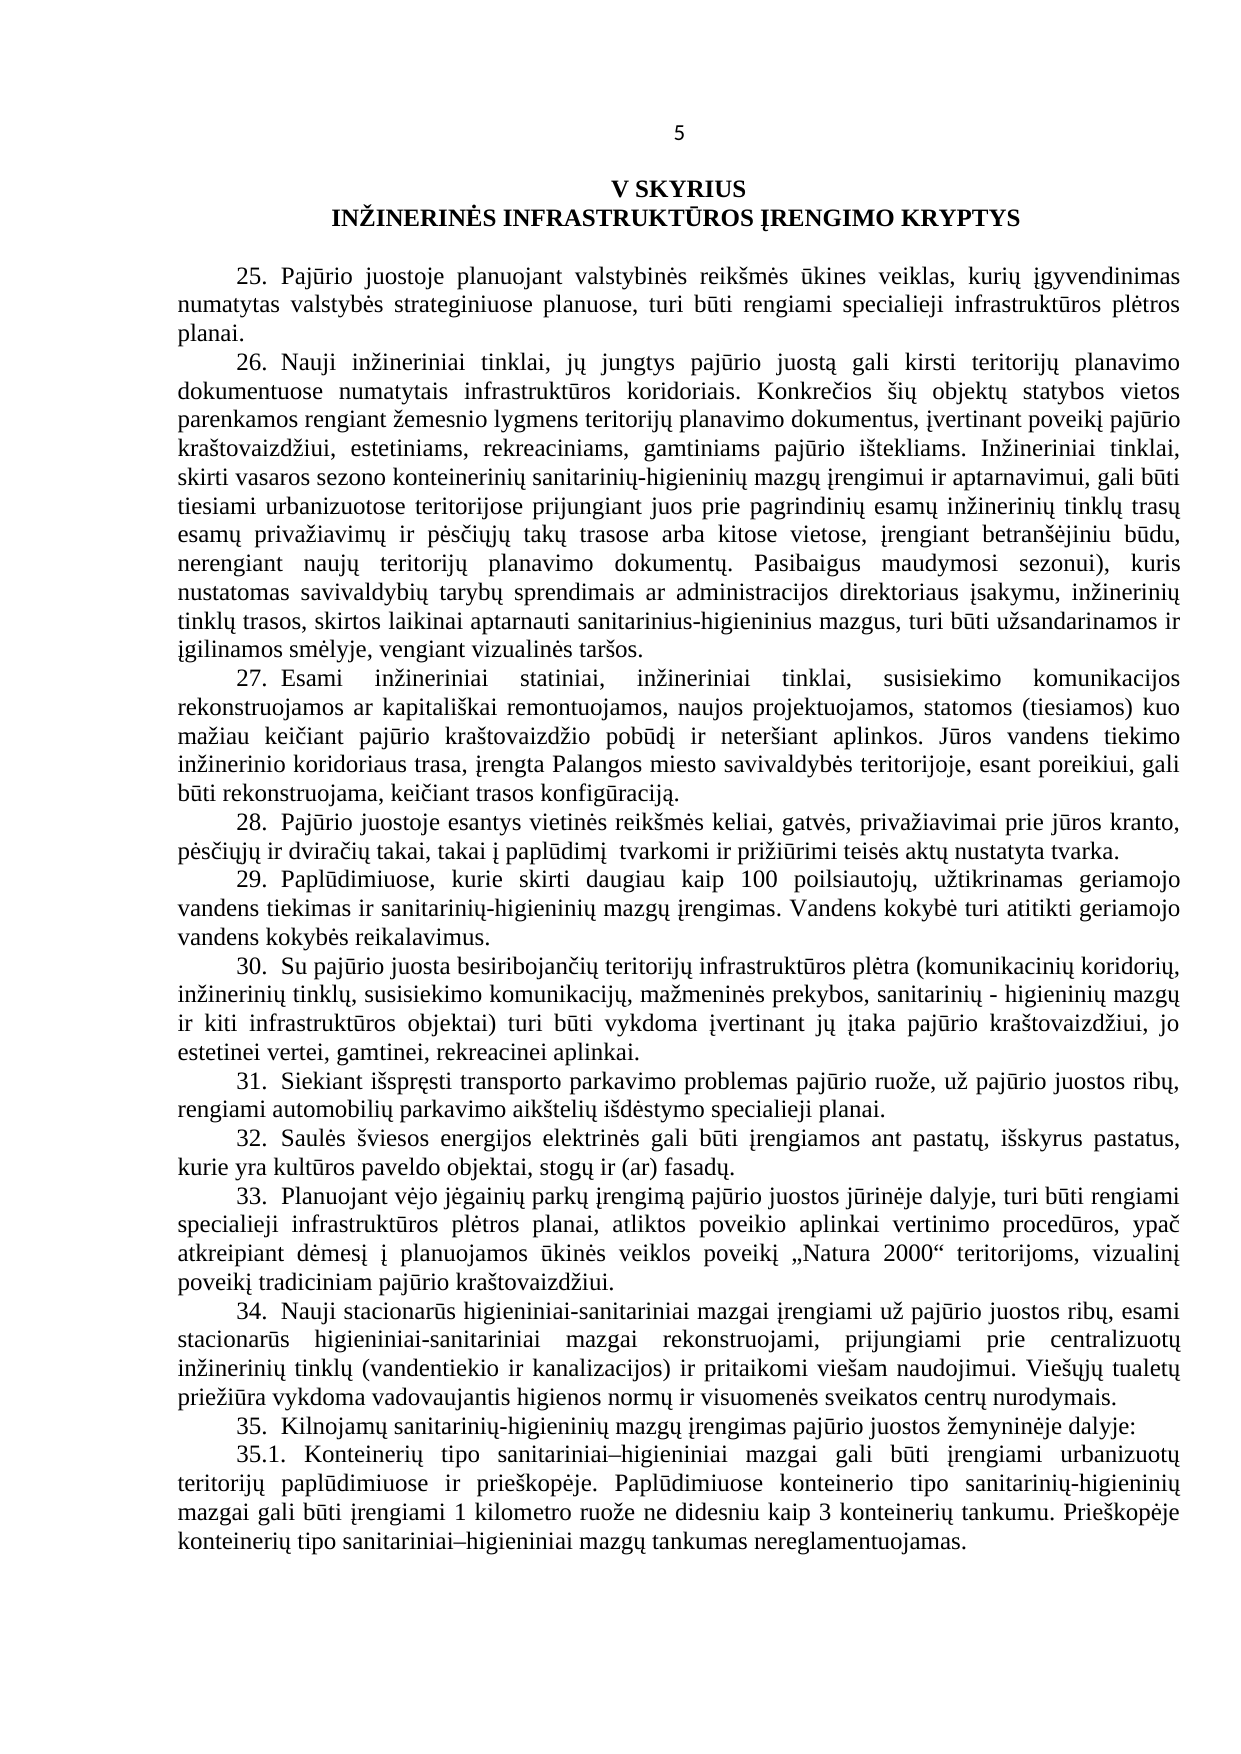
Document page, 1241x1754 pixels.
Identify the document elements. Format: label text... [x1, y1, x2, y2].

text 35.1. Konteinerių tipo sanitariniai–higieniniai mazgai gali būti įrengiami urbanizuotų teritorijų paplūdimiuose ir prieškopėje. Paplūdimiuose konteinerio tipo sanitarinių-higieninių mazgai gali būti įrengiami 1 kilometro ruože ne didesniu kaip 3 konteinerių tankumu. Prieškopėje konteinerių tipo sanitariniai–higieniniai mazgų tankumas nereglamentuojamas. [177, 1439, 1181, 1554]
text 33. Planuojant vėjo jėgainių parkų įrengimą pajūrio juostos jūrinėje dalyje, turi būti rengiami specialieji infrastruktūros plėtros planai, atliktos poveikio aplinkai vertinimo procedūros, ypač atkreipiant dėmesį į planuojamos ūkinės veiklos poveikį „Natura 2000“ teritorijoms, vizualinį poveikį tradiciniam pajūrio kraštovaizdžiui. [177, 1181, 1181, 1296]
text 31. Siekiant išspręsti transporto parkavimo problemas pajūrio ruože, už pajūrio juostos ribų, rengiami automobilių parkavimo aikštelių išdėstymo specialieji planai. [177, 1066, 1181, 1123]
text 25. Pajūrio juostoje planuojant valstybinės reikšmės ūkines veiklas, kurių įgyvendinimas numatytas valstybės strateginiuose planuose, turi būti rengiami specialieji infrastruktūros plėtros planai. [177, 261, 1181, 347]
text 35. Kilnojamų sanitarinių-higieninių mazgų įrengimas pajūrio juostos žemyninėje dalyje: [177, 1411, 1181, 1439]
text 27. Esami inžineriniai statiniai, inžineriniai tinklai, susisiekimo komunikacijos rekonstruojamos ar kapitališkai remontuojamos, naujos projektuojamos, statomos (tiesiamos) kuo mažiau keičiant pajūrio kraštovaizdžio pobūdį ir neteršiant aplinkos. Jūros vandens tiekimo inžinerinio koridoriaus trasa, įrengta Palangos miesto savivaldybės teritorijoje, esant poreikiui, gali būti rekonstruojama, keičiant trasos konfigūraciją. [177, 663, 1181, 807]
text 32. Saulės šviesos energijos elektrinės gali būti įrengiamos ant pastatų, išskyrus pastatus, kurie yra kultūros paveldo objektai, stogų ir (ar) fasadų. [177, 1123, 1181, 1181]
text 26. Nauji inžineriniai tinklai, jų jungtys pajūrio juostą gali kirsti teritorijų planavimo dokumentuose numatytais infrastruktūros koridoriais. Konkrečios šių objektų statybos vietos parenkamos rengiant žemesnio lygmens teritorijų planavimo dokumentus, įvertinant poveikį pajūrio kraštovaizdžiui, estetiniams, rekreaciniams, gamtiniams pajūrio ištekliams. Inžineriniai tinklai, skirti vasaros sezono konteinerinių sanitarinių-higieninių mazgų įrengimui ir aptarnavimui, gali būti tiesiami urbanizuotose teritorijose prijungiant juos prie pagrindinių esamų inžinerinių tinklų trasų esamų privažiavimų ir pėsčiųjų takų trasose arba kitose vietose, įrengiant betranšėjiniu būdu, nerengiant naujų teritorijų planavimo dokumentų. Pasibaigus maudymosi sezonui), kuris nustatomas savivaldybių tarybų sprendimais ar administracijos direktoriaus įsakymu, inžinerinių tinklų trasos, skirtos laikinai aptarnauti sanitarinius-higieninius mazgus, turi būti užsandarinamos ir įgilinamos smėlyje, vengiant vizualinės taršos. [177, 347, 1181, 663]
text 34. Nauji stacionarūs higieniniai-sanitariniai mazgai įrengiami už pajūrio juostos ribų, esami stacionarūs higieniniai-sanitariniai mazgai rekonstruojami, prijungiami prie centralizuotų inžinerinių tinklų (vandentiekio ir kanalizacijos) ir pritaikomi viešam naudojimui. Viešųjų tualetų priežiūra vykdoma vadovaujantis higienos normų ir visuomenės sveikatos centrų nurodymais. [177, 1296, 1181, 1411]
text 29. Paplūdimiuose, kurie skirti daugiau kaip 100 poilsiautojų, užtikrinamas geriamojo vandens tiekimas ir sanitarinių-higieninių mazgų įrengimas. Vandens kokybė turi atitikti geriamojo vandens kokybės reikalavimus. [177, 864, 1181, 951]
text 30. Su pajūrio juosta besiribojančių teritorijų infrastruktūros plėtra (komunikacinių koridorių, inžinerinių tinklų, susisiekimo komunikacijų, mažmeninės prekybos, sanitarinių - higieninių mazgų ir kiti infrastruktūros objektai) turi būti vykdoma įvertinant jų įtaka pajūrio kraštovaizdžiui, jo estetinei vertei, gamtinei, rekreacinei aplinkai. [177, 951, 1181, 1066]
text 28. Pajūrio juostoje esantys vietinės reikšmės keliai, gatvės, privažiavimai prie jūros kranto, pėsčiųjų ir dviračių takai, takai į paplūdimį tvarkomi ir prižiūrimi teisės aktų nustatyta tvarka. [177, 807, 1181, 864]
text V sKYRIUS [176, 174, 1181, 203]
text INŽINERINĖS INFRASTRUKTŪROS ĮRENGIMO KRYPTYS [177, 203, 1181, 232]
